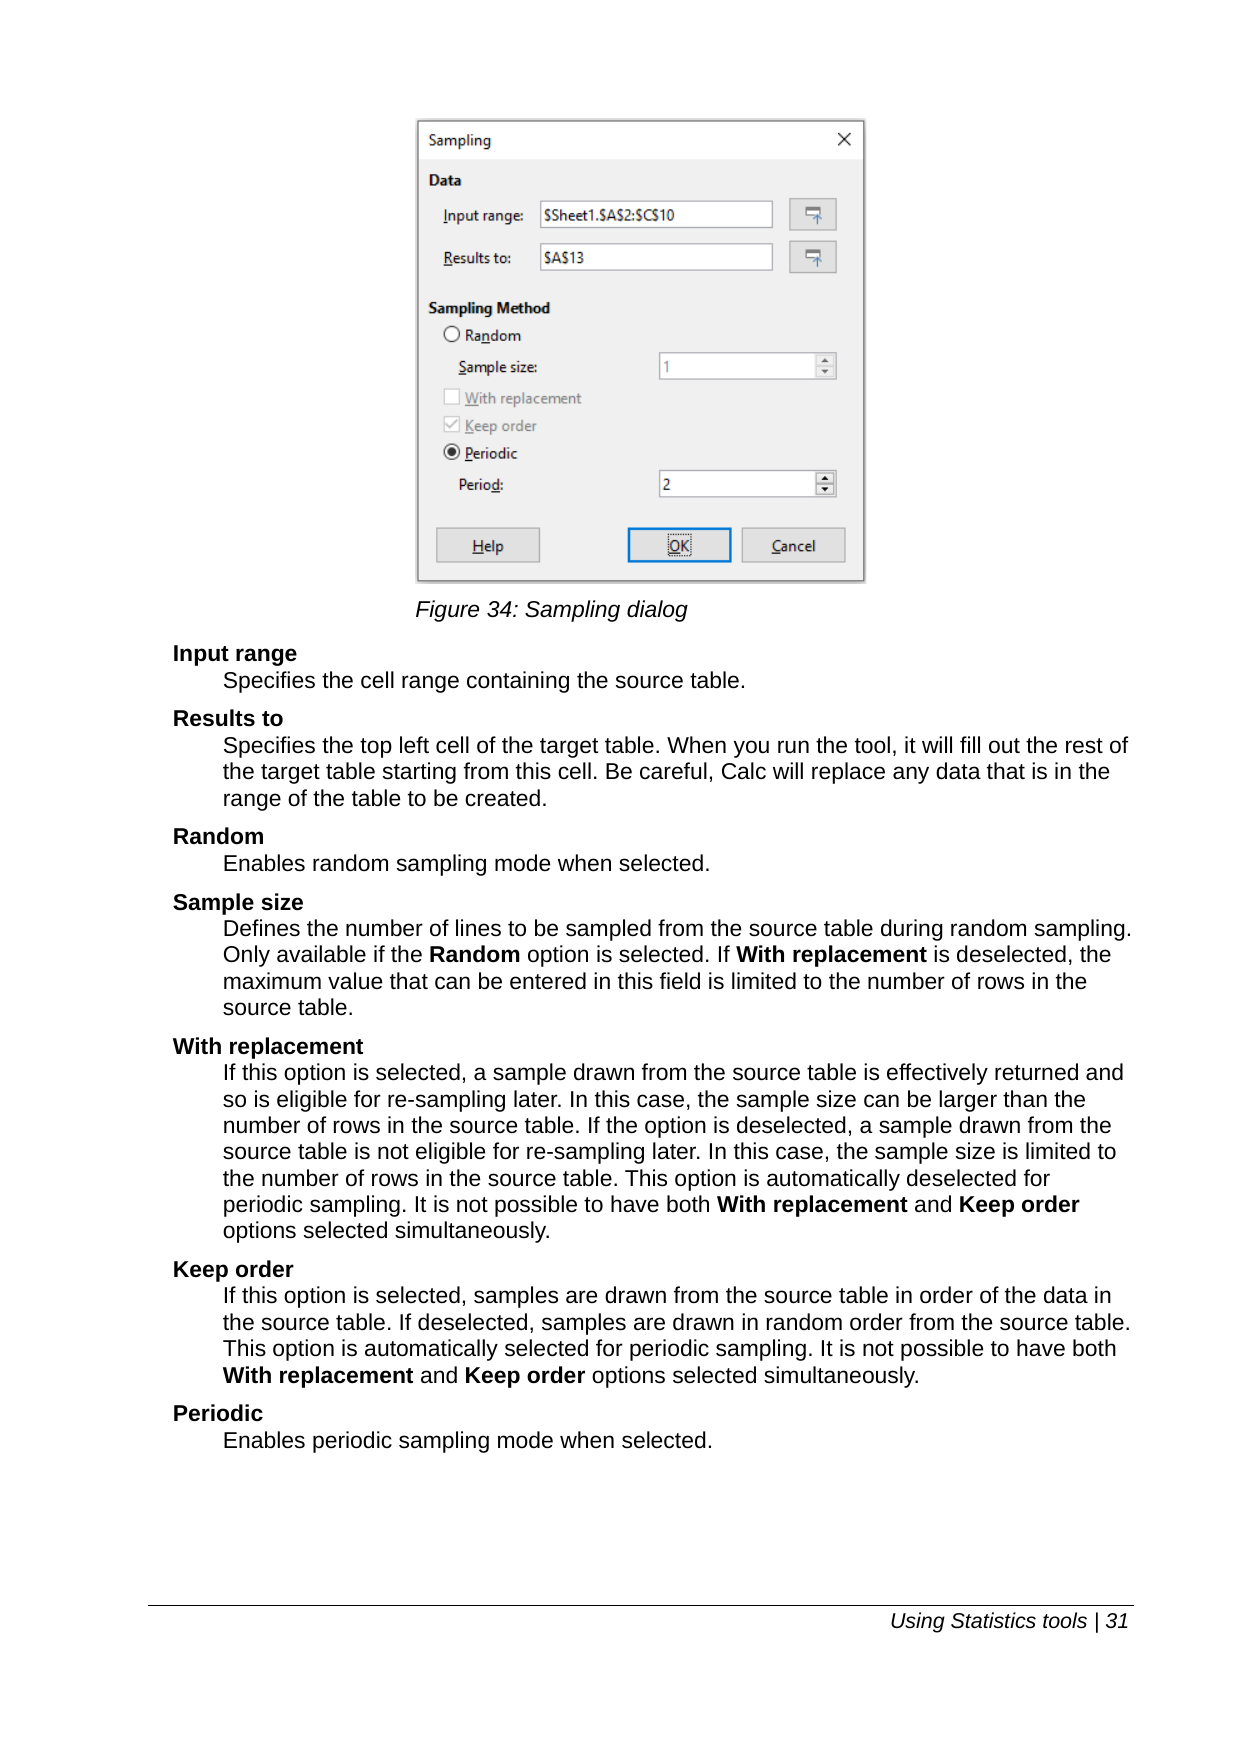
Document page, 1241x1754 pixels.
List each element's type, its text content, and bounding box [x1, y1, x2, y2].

picture [415, 118, 867, 584]
text Input range [173, 640, 1134, 667]
text Random [173, 823, 1134, 850]
text If this option is selected, samples are drawn from the source table in order of the data in the source table. If deselected, samples are drawn in random order from the source table. This option is automatically selected for periodic sampling. It is not possible to have both With replacement and Keep order options selected simultaneously. [223, 1282, 1134, 1388]
text With replacement [173, 1033, 1134, 1059]
text Specifies the cell range containing the source table. [223, 667, 1134, 693]
text Enables random sampling mode when selected. [223, 850, 1134, 876]
text Enables periodic sampling mode when selected. [223, 1427, 1134, 1453]
text Sample size [173, 888, 1134, 915]
text Periodic [173, 1400, 1134, 1427]
text Defines the number of lines to be sampled from the source table during random sampling. Only available if the Random option is selected. If With replacement is deselected, the maximum value that can be entered in this field is limited to the number of rows in the source table. [223, 915, 1134, 1020]
text If this option is selected, a sample drawn from the source table is effectively returned and so is eligible for re-sampling later. In this case, the sample size can be larger than the number of rows in the source table. If the option is deselected, a sample drawn from the source table is not eligible for re-sampling later. In this case, the sample size is limited to the number of rows in the source table. This option is automatically deselected for periodic sampling. It is not possible to have both With replacement and Keep order options selected simultaneously. [223, 1059, 1134, 1244]
text Figure 34: Sampling dialog [415, 596, 866, 623]
text Results to [173, 705, 1134, 732]
text Specifies the top left cell of the target table. When you run the tool, it will fill out the rest of the target table starting from this cell. Be careful, Calc will replace any data that is in the range of the table to be created. [223, 732, 1134, 811]
text Keep order [173, 1256, 1134, 1282]
